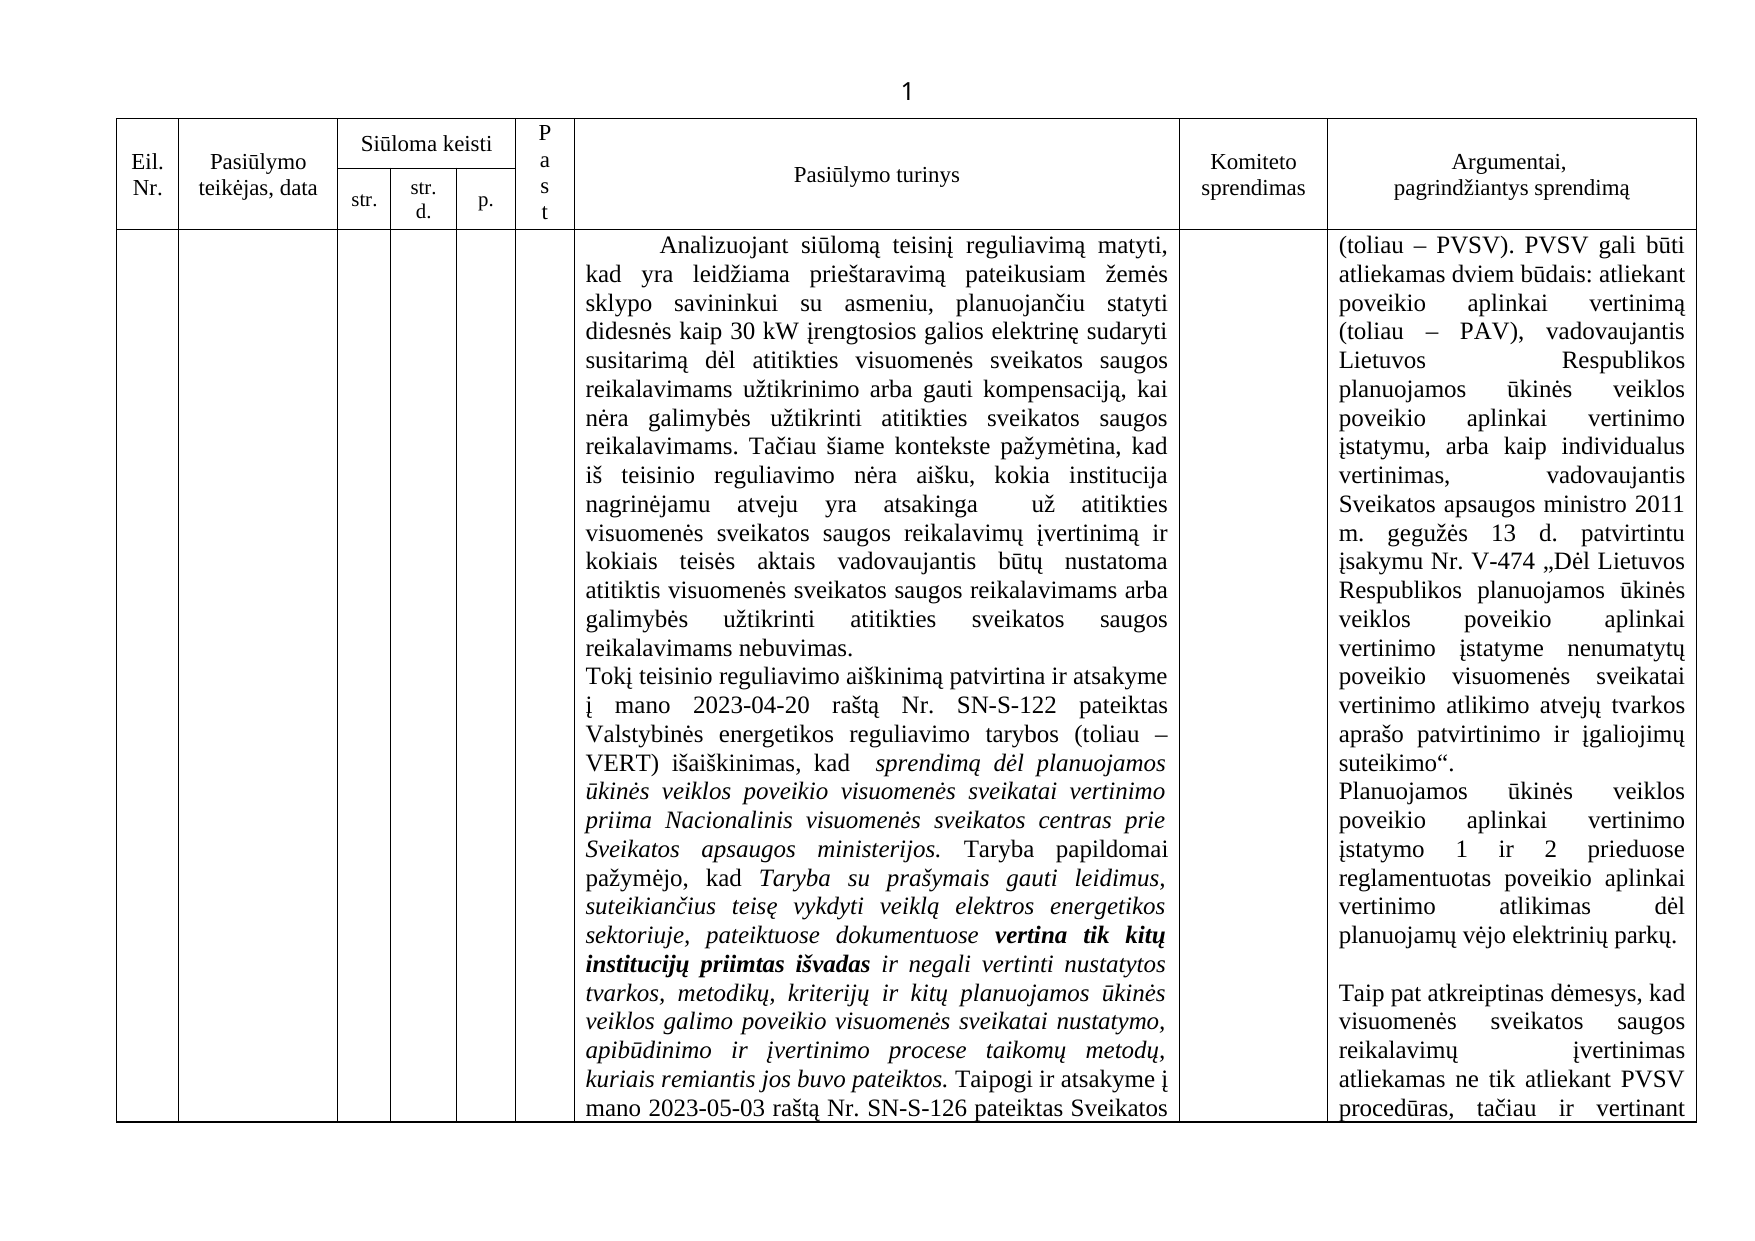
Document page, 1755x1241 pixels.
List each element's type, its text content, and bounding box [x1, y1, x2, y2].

table_cell str. d. [391, 169, 456, 229]
table_cell [338, 230, 390, 1121]
table_cell [391, 230, 456, 1121]
table_cell [1180, 230, 1327, 1121]
table_cell [457, 230, 515, 1121]
table_header Pastabos [516, 119, 574, 229]
table_cell [516, 230, 574, 1121]
table_header Komiteto sprendimas [1180, 119, 1327, 229]
table_header Siūloma keisti [338, 119, 515, 167]
table_cell (toliau – PVSV). PVSV gali būti atliekamas dviem būdais: atliekant poveikio aplinkai vertinimą (toliau – PAV), vadovaujantis Lietuvos Respublikos planuojamos ūkinės veiklos poveikio aplinkai vertinimo įstatymu, arba kaip individualus vertinimas, vadovaujantis Sveikatos apsaugos ministro 2011 m. gegužės 13 d. patvirtintu įsakymu Nr. V-474 „Dėl Lietuvos Respublikos planuojamos ūkinės veiklos poveikio aplinkai vertinimo įstatyme nenumatytų poveikio visuomenės sveikatai vertinimo atlikimo atvejų tvarkos aprašo patvirtinimo ir įgaliojimų suteikimo“. Planuojamos ūkinės veiklos poveikio aplinkai vertinimo įstatymo 1 ir 2 prieduose reglamentuotas poveikio aplinkai vertinimo atlikimas dėl planuojamų vėjo elektrinių parkų. Taip pat atkreiptinas dėmesys, kad visuomenės sveikatos saugos reikalavimų įvertinimas atliekamas ne tik atliekant PVSV procedūras, tačiau ir vertinant [1328, 230, 1696, 1121]
table_cell [117, 230, 178, 1121]
table_header Argumentai, pagrindžiantys sprendimą [1328, 119, 1696, 229]
table_header Pasiūlymo turinys [575, 119, 1179, 229]
table_header Eil. Nr. [117, 119, 178, 229]
table_cell [179, 230, 337, 1121]
table_header Pasiūlymo teikėjas, data [179, 119, 337, 229]
table_cell Analizuojant siūlomą teisinį reguliavimą matyti, kad yra leidžiama prieštaravimą pateikusiam žemės sklypo savininkui su asmeniu, planuojančiu statyti didesnės kaip 30 kW įrengtosios galios elektrinę sudaryti susitarimą dėl atitikties visuomenės sveikatos saugos reikalavimams užtikrinimo arba gauti kompensaciją, kai nėra galimybės užtikrinti atitikties sveikatos saugos reikalavimams. Tačiau šiame kontekste pažymėtina, kad iš teisinio reguliavimo nėra aišku, kokia institucija nagrinėjamu atveju yra atsakinga už atitikties visuomenės sveikatos saugos reikalavimų įvertinimą ir kokiais teisės aktais vadovaujantis būtų nustatoma atitiktis visuomenės sveikatos saugos reikalavimams arba galimybės užtikrinti atitikties sveikatos saugos reikalavimams nebuvimas. Tokį teisinio reguliavimo aiškinimą patvirtina ir atsakyme į mano 2023-04-20 raštą Nr. SN-S-122 pateiktas Valstybinės energetikos reguliavimo tarybos (toliau – VERT) išaiškinimas, kad sprendimą dėl planuojamos ūkinės veiklos poveikio visuomenės sveikatai vertinimo priima Nacionalinis visuomenės sveikatos centras prie Sveikatos apsaugos ministerijos. Taryba papildomai pažymėjo, kad Taryba su prašymais gauti leidimus, suteikiančius teisę vykdyti veiklą elektros energetikos sektoriuje, pateiktuose dokumentuose vertina tik kitų institucijų priimtas išvadas ir negali vertinti nustatytos tvarkos, metodikų, kriterijų ir kitų planuojamos ūkinės veiklos galimo poveikio visuomenės sveikatai nustatymo, apibūdinimo ir įvertinimo procese taikomų metodų, kuriais remiantis jos buvo pateiktos. Taipogi ir atsakyme į mano 2023-05-03 raštą Nr. SN-S-126 pateiktas Sveikatos [575, 230, 1179, 1121]
table_cell p. [457, 169, 515, 229]
table_cell str. [338, 169, 390, 229]
